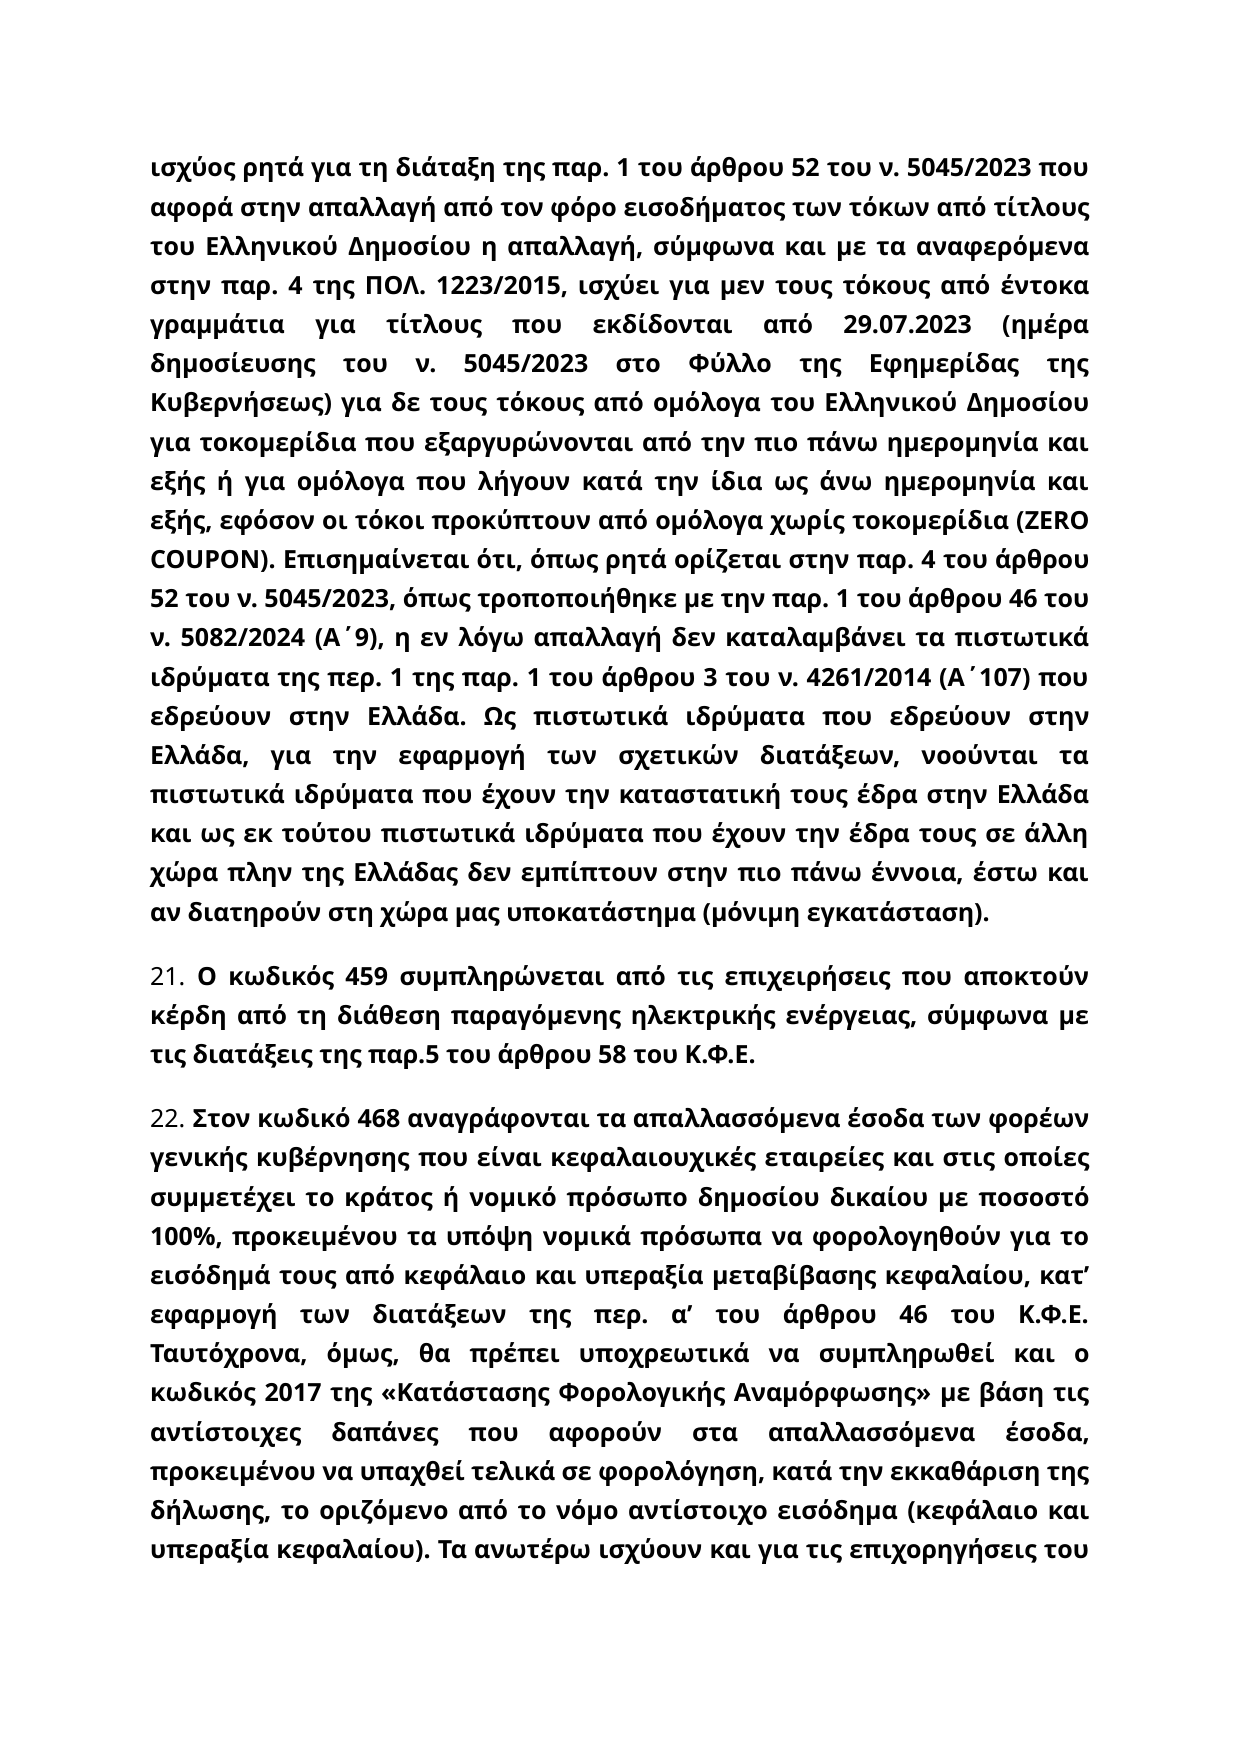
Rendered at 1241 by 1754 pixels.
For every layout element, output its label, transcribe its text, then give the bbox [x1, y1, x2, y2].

text 22. Στον κωδικό 468 αναγράφονται τα απαλλασσόμενα έσοδα των φορέων γενικής κυβέρνησης που είναι κεφαλαιουχικές εταιρείες και στις οποίες συμμετέχει το κράτος ή νομικό πρόσωπο δημοσίου δικαίου με ποσοστό 100%, προκειμένου τα υπόψη νομικά πρόσωπα να φορολογηθούν για το εισόδημά τους από κεφάλαιο και υπεραξία μεταβίβασης κεφαλαίου, κατ’ εφαρμογή των διατάξεων της περ. α’ του άρθρου 46 του Κ.Φ.Ε. Ταυτόχρονα, όμως, θα πρέπει υποχρεωτικά να συμπληρωθεί και ο κωδικός 2017 της «Κατάστασης Φορολογικής Αναμόρφωσης» με βάση τις αντίστοιχες δαπάνες που αφορούν στα απαλλασσόμενα έσοδα, προκειμένου να υπαχθεί τελικά σε φορολόγηση, κατά την εκκαθάριση της δήλωσης, το οριζόμενο από το νόμο αντίστοιχο εισόδημα (κεφάλαιο και υπεραξία κεφαλαίου). Τα ανωτέρω ισχύουν και για τις επιχορηγήσεις του [150, 1101, 1090, 1566]
text ισχύος ρητά για τη διάταξη της παρ. 1 του άρθρου 52 του ν. 5045/2023 που αφορά στην απαλλαγή από τον φόρο εισοδήματος των τόκων από τίτλους του Ελληνικού Δημοσίου η απαλλαγή, σύμφωνα και με τα αναφερόμενα στην παρ. 4 της ΠΟΛ. 1223/2015, ισχύει για μεν τους τόκους από έντοκα γραμμάτια για τίτλους που εκδίδονται από 29.07.2023 (ημέρα δημοσίευσης του ν. 5045/2023 στο Φύλλο της Εφημερίδας της Κυβερνήσεως) για δε τους τόκους από ομόλογα του Ελληνικού Δημοσίου για τοκομερίδια που εξαργυρώνονται από την πιο πάνω ημερομηνία και εξής ή για ομόλογα που λήγουν κατά την ίδια ως άνω ημερομηνία και εξής, εφόσον οι τόκοι προκύπτουν από ομόλογα χωρίς τοκομερίδια (ZERO COUPON). Επισημαίνεται ότι, όπως ρητά ορίζεται στην παρ. 4 του άρθρου 52 του ν. 5045/2023, όπως τροποποιήθηκε με την παρ. 1 του άρθρου 46 του ν. 5082/2024 (Α΄9), η εν λόγω απαλλαγή δεν καταλαμβάνει τα πιστωτικά ιδρύματα της περ. 1 της παρ. 1 του άρθρου 3 του ν. 4261/2014 (Α΄107) που εδρεύουν στην Ελλάδα. Ως πιστωτικά ιδρύματα που εδρεύουν στην Ελλάδα, για την εφαρμογή των σχετικών διατάξεων, νοούνται τα πιστωτικά ιδρύματα που έχουν την καταστατική τους έδρα στην Ελλάδα και ως εκ τούτου πιστωτικά ιδρύματα που έχουν την έδρα τους σε άλλη χώρα πλην της Ελλάδας δεν εμπίπτουν στην πιο πάνω έννοια, έστω και αν διατηρούν στη χώρα μας υποκατάστημα (μόνιμη εγκατάσταση). [150, 150, 1090, 928]
text 21. Ο κωδικός 459 συμπληρώνεται από τις επιχειρήσεις που αποκτούν κέρδη από τη διάθεση παραγόμενης ηλεκτρικής ενέργειας, σύμφωνα με τις διατάξεις της παρ.5 του άρθρου 58 του Κ.Φ.Ε. [150, 958, 1090, 1071]
